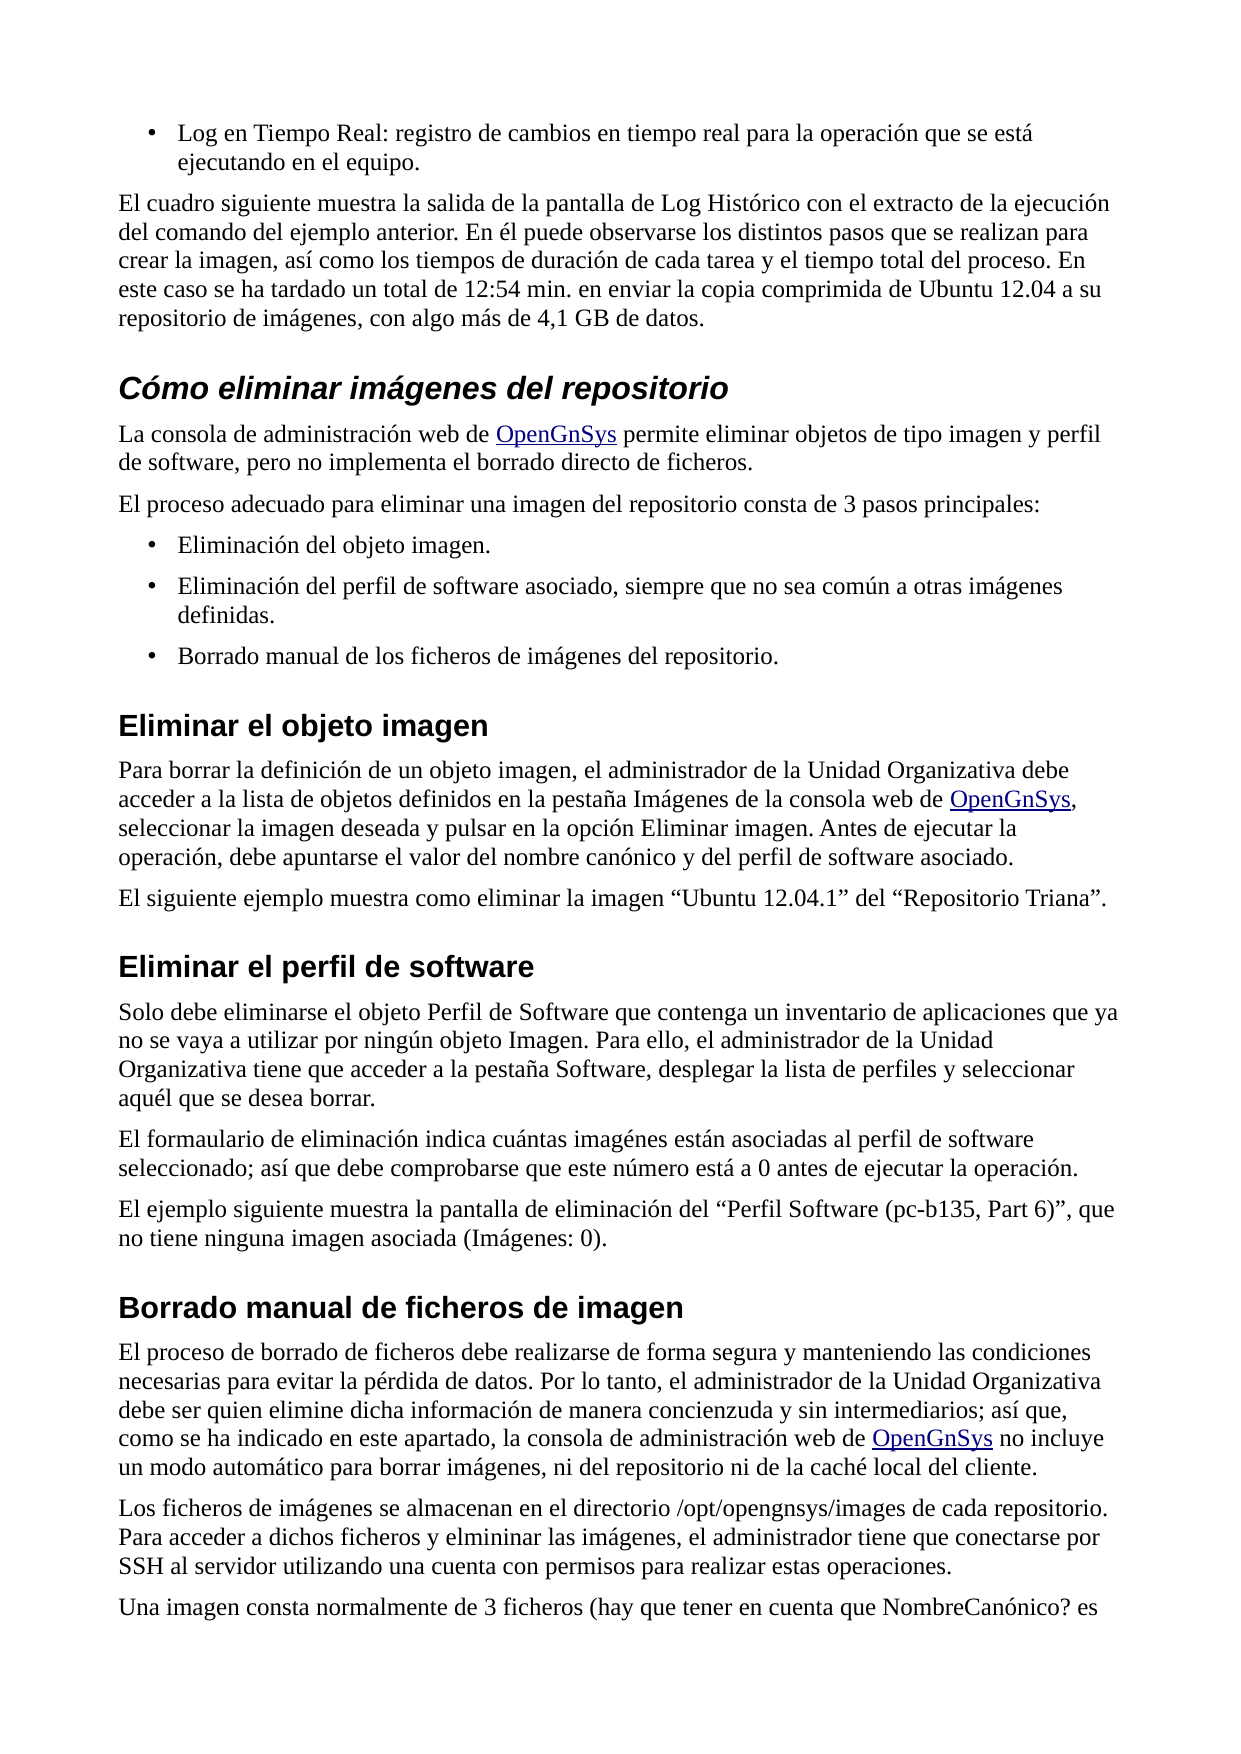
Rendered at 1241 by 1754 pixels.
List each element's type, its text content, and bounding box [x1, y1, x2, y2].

text La consola de administración web de OpenGnSys permite eliminar objetos de tipo imagen y perfil de software, pero no implementa el borrado directo de ficheros. [118, 419, 1122, 476]
text El proceso de borrado de ficheros debe realizarse de forma segura y manteniendo las condiciones necesarias para evitar la pérdida de datos. Por lo tanto, el administrador de la Unidad Organizativa debe ser quien elimine dicha información de manera concienzuda y sin intermediarios; así que, como se ha indicado en este apartado, la consola de administración web de OpenGnSys no incluye un modo automático para borrar imágenes, ni del repositorio ni de la caché local del cliente. [118, 1337, 1122, 1481]
text El ejemplo siguiente muestra la pantalla de eliminación del “Perfil Software (pc-b135, Part 6)”, que no tiene ninguna imagen asociada (Imágenes: 0). [118, 1194, 1122, 1252]
list Borrado manual de los ficheros de imágenes del repositorio. [148, 641, 1122, 670]
text Una imagen consta normalmente de 3 ficheros (hay que tener en cuenta que NombreCanónico? es [118, 1592, 1122, 1621]
subtitle Borrado manual de ficheros de imagen [118, 1289, 1122, 1325]
subtitle Eliminar el objeto imagen [118, 707, 1122, 743]
text Los ficheros de imágenes se almacenan en el directorio /opt/opengnsys/images de cada repositorio. Para acceder a dichos ficheros y elmininar las imágenes, el administrador tiene que conectarse por SSH al servidor utilizando una cuenta con permisos para realizar estas operaciones. [118, 1493, 1122, 1580]
text El cuadro siguiente muestra la salida de la pantalla de Log Histórico con el extracto de la ejecución del comando del ejemplo anterior. En él puede observarse los distintos pasos que se realizan para crear la imagen, así como los tiempos de duración de cada tarea y el tiempo total del proceso. En este caso se ha tardado un total de 12:54 min. en enviar la copia comprimida de Ubuntu 12.04 a su repositorio de imágenes, con algo más de 4,1 GB de datos. [118, 188, 1122, 332]
text El siguiente ejemplo muestra como eliminar la imagen “Ubuntu 12.04.1” del “Repositorio Triana”. [118, 883, 1122, 912]
list Log en Tiempo Real: registro de cambios en tiempo real para la operación que se está ejecutando en el equipo. [148, 118, 1122, 176]
subtitle Eliminar el perfil de software [118, 949, 1122, 984]
text El proceso adecuado para eliminar una imagen del repositorio consta de 3 pasos principales: [118, 489, 1122, 517]
list Eliminación del objeto imagen. [148, 530, 1122, 559]
list Eliminación del perfil de software asociado, siempre que no sea común a otras imágenes definidas. [148, 571, 1122, 629]
text El formaulario de eliminación indica cuántas imagénes están asociadas al perfil de software seleccionado; así que debe comprobarse que este número está a 0 antes de ejecutar la operación. [118, 1124, 1122, 1182]
text Solo debe eliminarse el objeto Perfil de Software que contenga un inventario de aplicaciones que ya no se vaya a utilizar por ningún objeto Imagen. Para ello, el administrador de la Unidad Organizativa tiene que acceder a la pestaña Software, desplegar la lista de perfiles y seleccionar aquél que se desea borrar. [118, 997, 1122, 1112]
text Para borrar la definición de un objeto imagen, el administrador de la Unidad Organizativa debe acceder a la lista de objetos definidos en la pestaña Imágenes de la consola web de OpenGnSys, seleccionar la imagen deseada y pulsar en la opción Eliminar imagen. Antes de ejecutar la operación, debe apuntarse el valor del nombre canónico y del perfil de software asociado. [118, 755, 1122, 870]
subtitle Cómo eliminar imágenes del repositorio [118, 369, 1122, 406]
